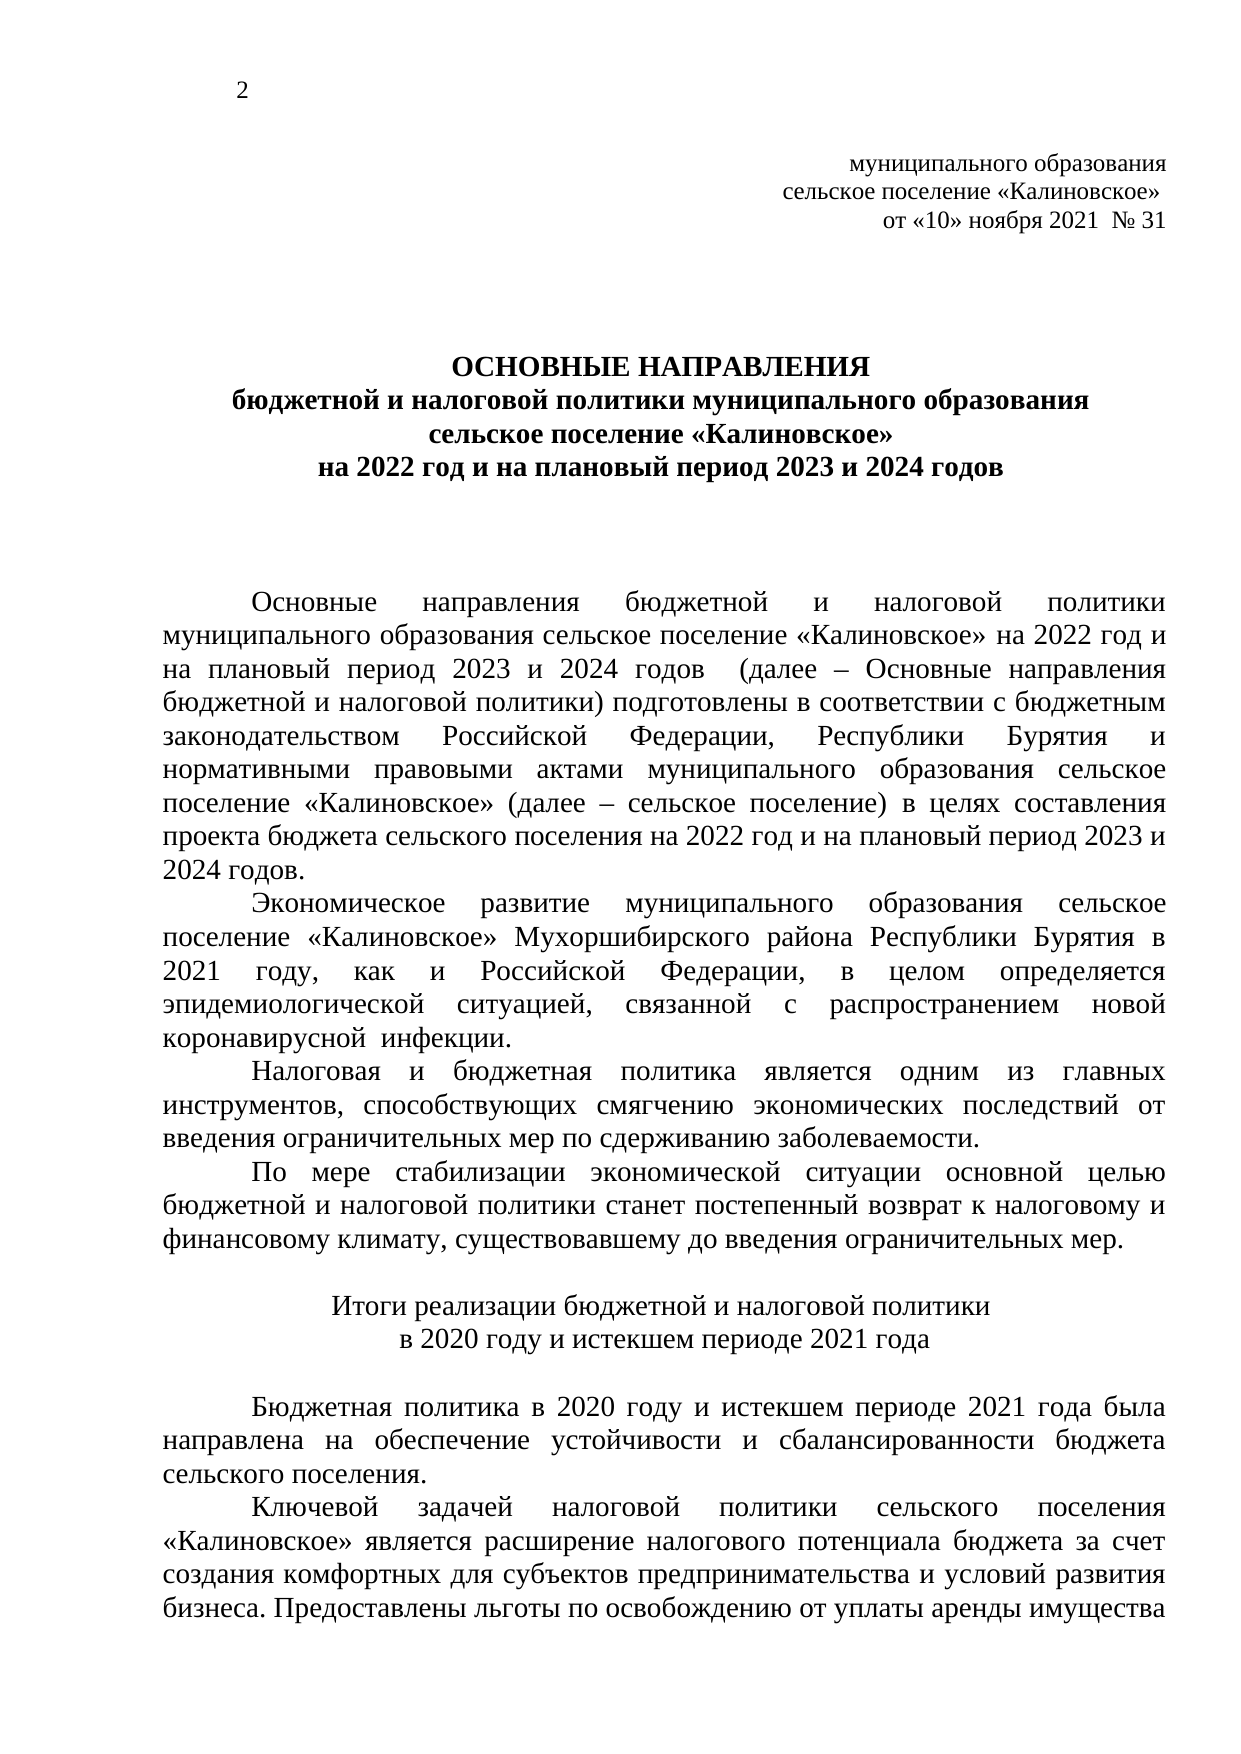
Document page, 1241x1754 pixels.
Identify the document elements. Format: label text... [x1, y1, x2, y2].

text Экономическое развитие муниципального образования сельское поселение «Калиновское» Мухоршибирского района Республики Бурятия в 2021 году, как и Российской Федерации, в целом определяется эпидемиологической ситуацией, связанной с распространением новой коронавирусной инфекции. [162, 886, 1166, 1053]
text сельское поселение «Калиновское» [162, 416, 1166, 449]
text Итоги реализации бюджетной и налоговой политики [162, 1288, 1166, 1322]
text Налоговая и бюджетная политика является одним из главных инструментов, способствующих смягчению экономических последствий от введения ограничительных мер по сдерживанию заболеваемости. [162, 1053, 1166, 1154]
text бюджетной и налоговой политики муниципального образования [162, 382, 1166, 416]
text сельское поселение «Калиновское» [162, 176, 1166, 205]
text в 2020 году и истекшем периоде 2021 года [162, 1322, 1166, 1355]
text Ключевой задачей налоговой политики сельского поселения «Калиновское» является расширение налогового потенциала бюджета за счет создания комфортных для субъектов предпринимательства и условий развития бизнеса. Предоставлены льготы по освобождению от уплаты аренды имущества [162, 1489, 1166, 1623]
text По мере стабилизации экономической ситуации основной целью бюджетной и налоговой политики станет постепенный возврат к налоговому и финансовому климату, существовавшему до введения ограничительных мер. [162, 1154, 1166, 1254]
text муниципального образования [162, 148, 1166, 176]
text Бюджетная политика в 2020 году и истекшем периоде 2021 года была направлена на обеспечение устойчивости и сбалансированности бюджета сельского поселения. [162, 1389, 1166, 1489]
text на 2022 год и на плановый период 2023 и 2024 годов [162, 449, 1166, 483]
text от «10» ноября 2021 № 31 [162, 205, 1166, 234]
text ОСНОВНЫЕ НАПРАВЛЕНИЯ [162, 349, 1166, 382]
text Основные направления бюджетной и налоговой политики муниципального образования сельское поселение «Калиновское» на 2022 год и на плановый период 2023 и 2024 годов (далее – Основные направления бюджетной и налоговой политики) подготовлены в соответствии с бюджетным законодательством Российской Федерации, Республики Бурятия и нормативными правовыми актами муниципального образования сельское поселение «Калиновское» (далее – сельское поселение) в целях составления проекта бюджета сельского поселения на 2022 год и на плановый период 2023 и 2024 годов. [162, 584, 1166, 886]
